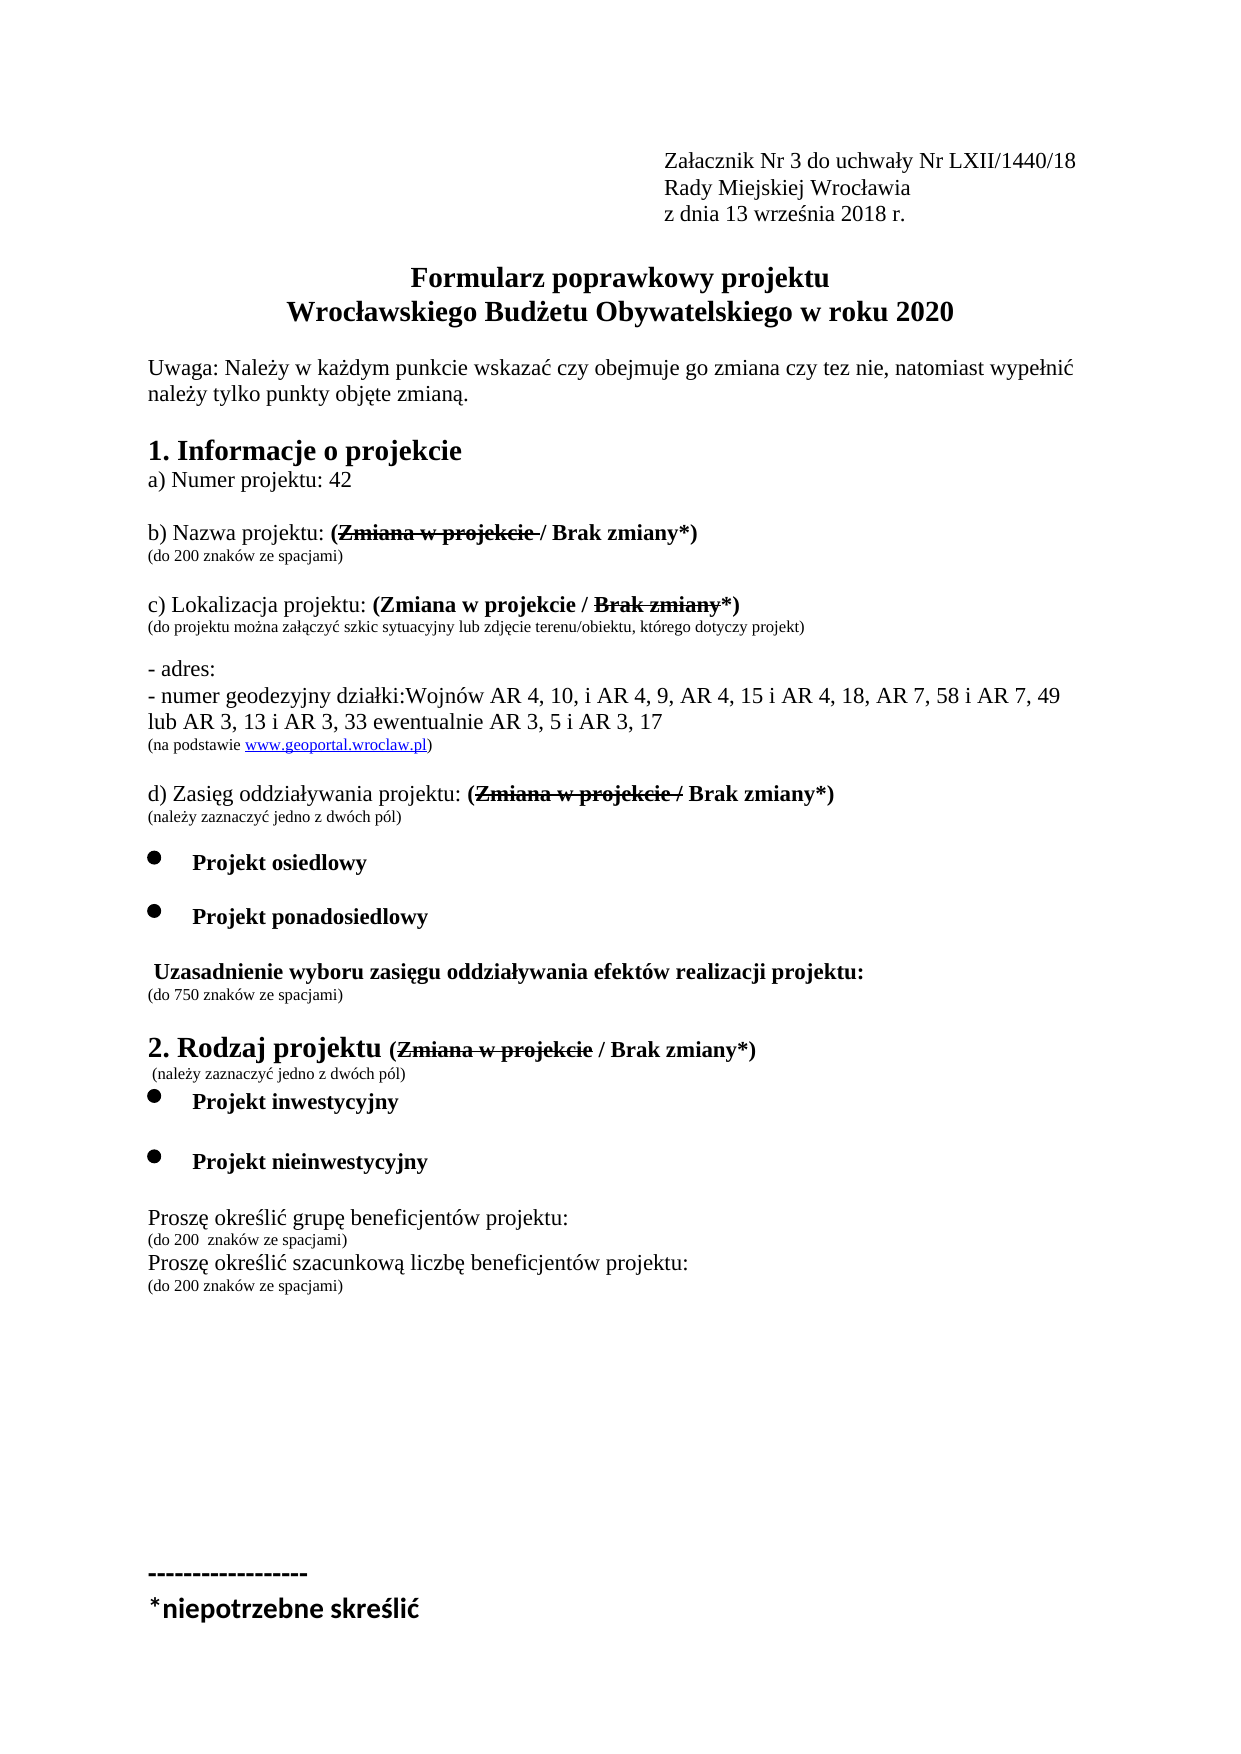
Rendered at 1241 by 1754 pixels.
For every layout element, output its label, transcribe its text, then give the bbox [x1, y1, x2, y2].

text - adres: [148, 656, 1093, 682]
text d) Zasięg oddziaływania projektu: (Zmiana w projekcie / Brak zmiany*) [148, 780, 1093, 806]
text Rady Miejskiej Wrocławia [664, 174, 1093, 200]
text z dnia 13 września 2018 r. [664, 200, 1093, 227]
text (do 750 znaków ze spacjami) [148, 985, 1093, 1004]
list Projekt inwestycyjny [148, 1083, 1093, 1117]
text Formularz poprawkowy projektu [148, 260, 1093, 294]
text c) Lokalizacja projektu: (Zmiana w projekcie / Brak zmiany*) [148, 591, 1093, 617]
text a) Numer projektu: 42 [148, 466, 1093, 493]
text - numer geodezyjny działki:Wojnów AR 4, 10, i AR 4, 9, AR 4, 15 i AR 4, 18, AR 7, 58 i AR 7, 49 lub AR 3, 13 i AR 3, 33 ewentualnie AR 3, 5 i AR 3, 17 [148, 682, 1093, 734]
text 1. Informacje o projekcie [148, 433, 1093, 466]
text (należy zaznaczyć jedno z dwóch pól) [148, 806, 1093, 826]
text Wrocławskiego Budżetu Obywatelskiego w roku 2020 [148, 294, 1093, 327]
text (do 200 znaków ze spacjami) [148, 1230, 1093, 1249]
list Projekt ponadosiedlowy [148, 898, 1093, 932]
text 2. Rodzaj projektu (Zmiana w projekcie / Brak zmiany*) [148, 1030, 1093, 1064]
text (należy zaznaczyć jedno z dwóch pól) [148, 1064, 1093, 1083]
text Proszę określić grupę beneficjentów projektu: [148, 1204, 1093, 1230]
text (do 200 znaków ze spacjami) [148, 1276, 1093, 1295]
text (do projektu można załączyć szkic sytuacyjny lub zdjęcie terenu/obiektu, którego dotyczy projekt) [148, 617, 1093, 636]
text Uzasadnienie wyboru zasięgu oddziaływania efektów realizacji projektu: [148, 958, 1093, 985]
list Projekt osiedlowy [148, 845, 1093, 879]
list Projekt nieinwestycyjny [148, 1143, 1093, 1177]
text Proszę określić szacunkową liczbę beneficjentów projektu: [148, 1249, 1093, 1276]
text (do 200 znaków ze spacjami) [148, 545, 1093, 564]
text (na podstawie www.geoportal.wroclaw.pl) [148, 734, 1093, 754]
text b) Nazwa projektu: (Zmiana w projekcie / Brak zmiany*) [148, 519, 1093, 545]
text Załacznik Nr 3 do uchwały Nr LXII/1440/18 [664, 148, 1093, 174]
text Uwaga: Należy w każdym punkcie wskazać czy obejmuje go zmiana czy tez nie, natomiast wypełnić należy tylko punkty objęte zmianą. [148, 354, 1093, 406]
